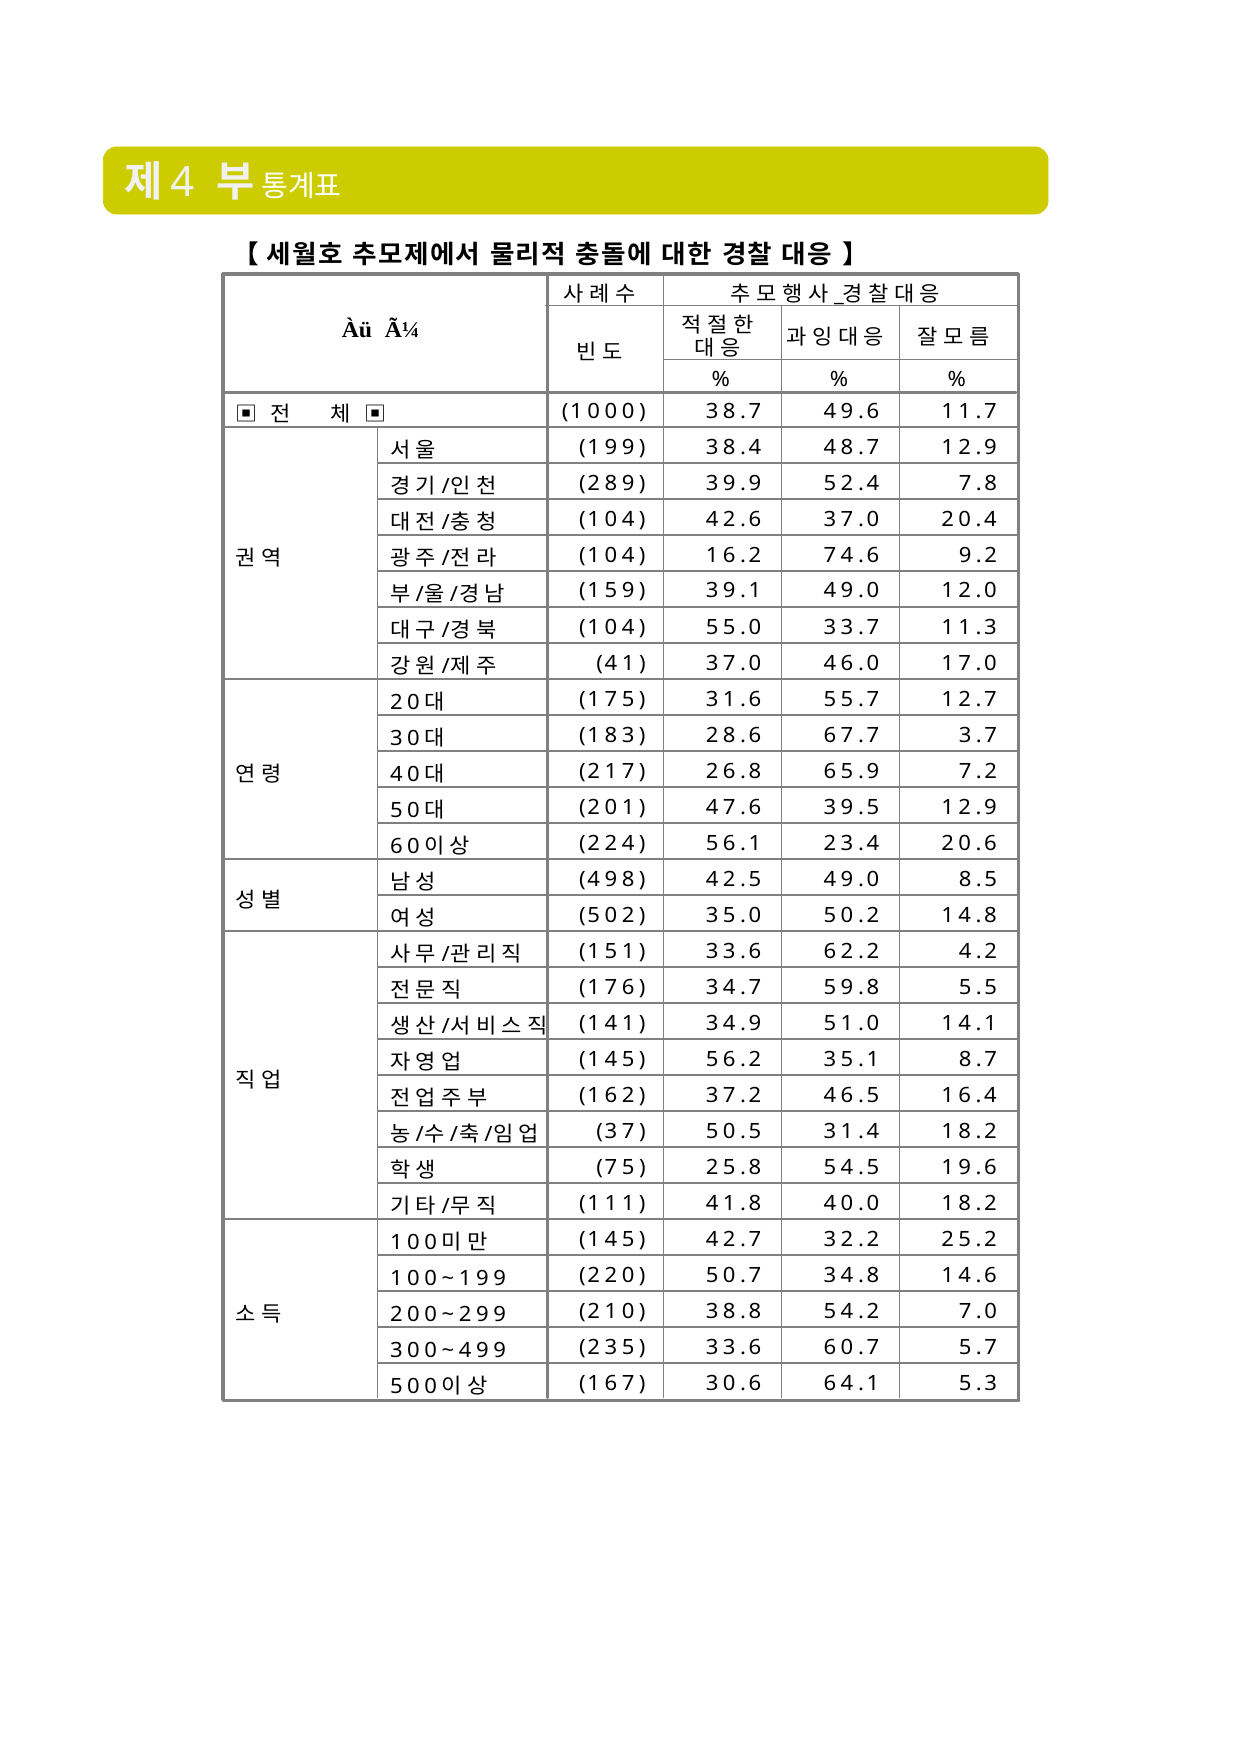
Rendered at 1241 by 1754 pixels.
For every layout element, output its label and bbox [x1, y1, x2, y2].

picture [207, 218, 1033, 1414]
